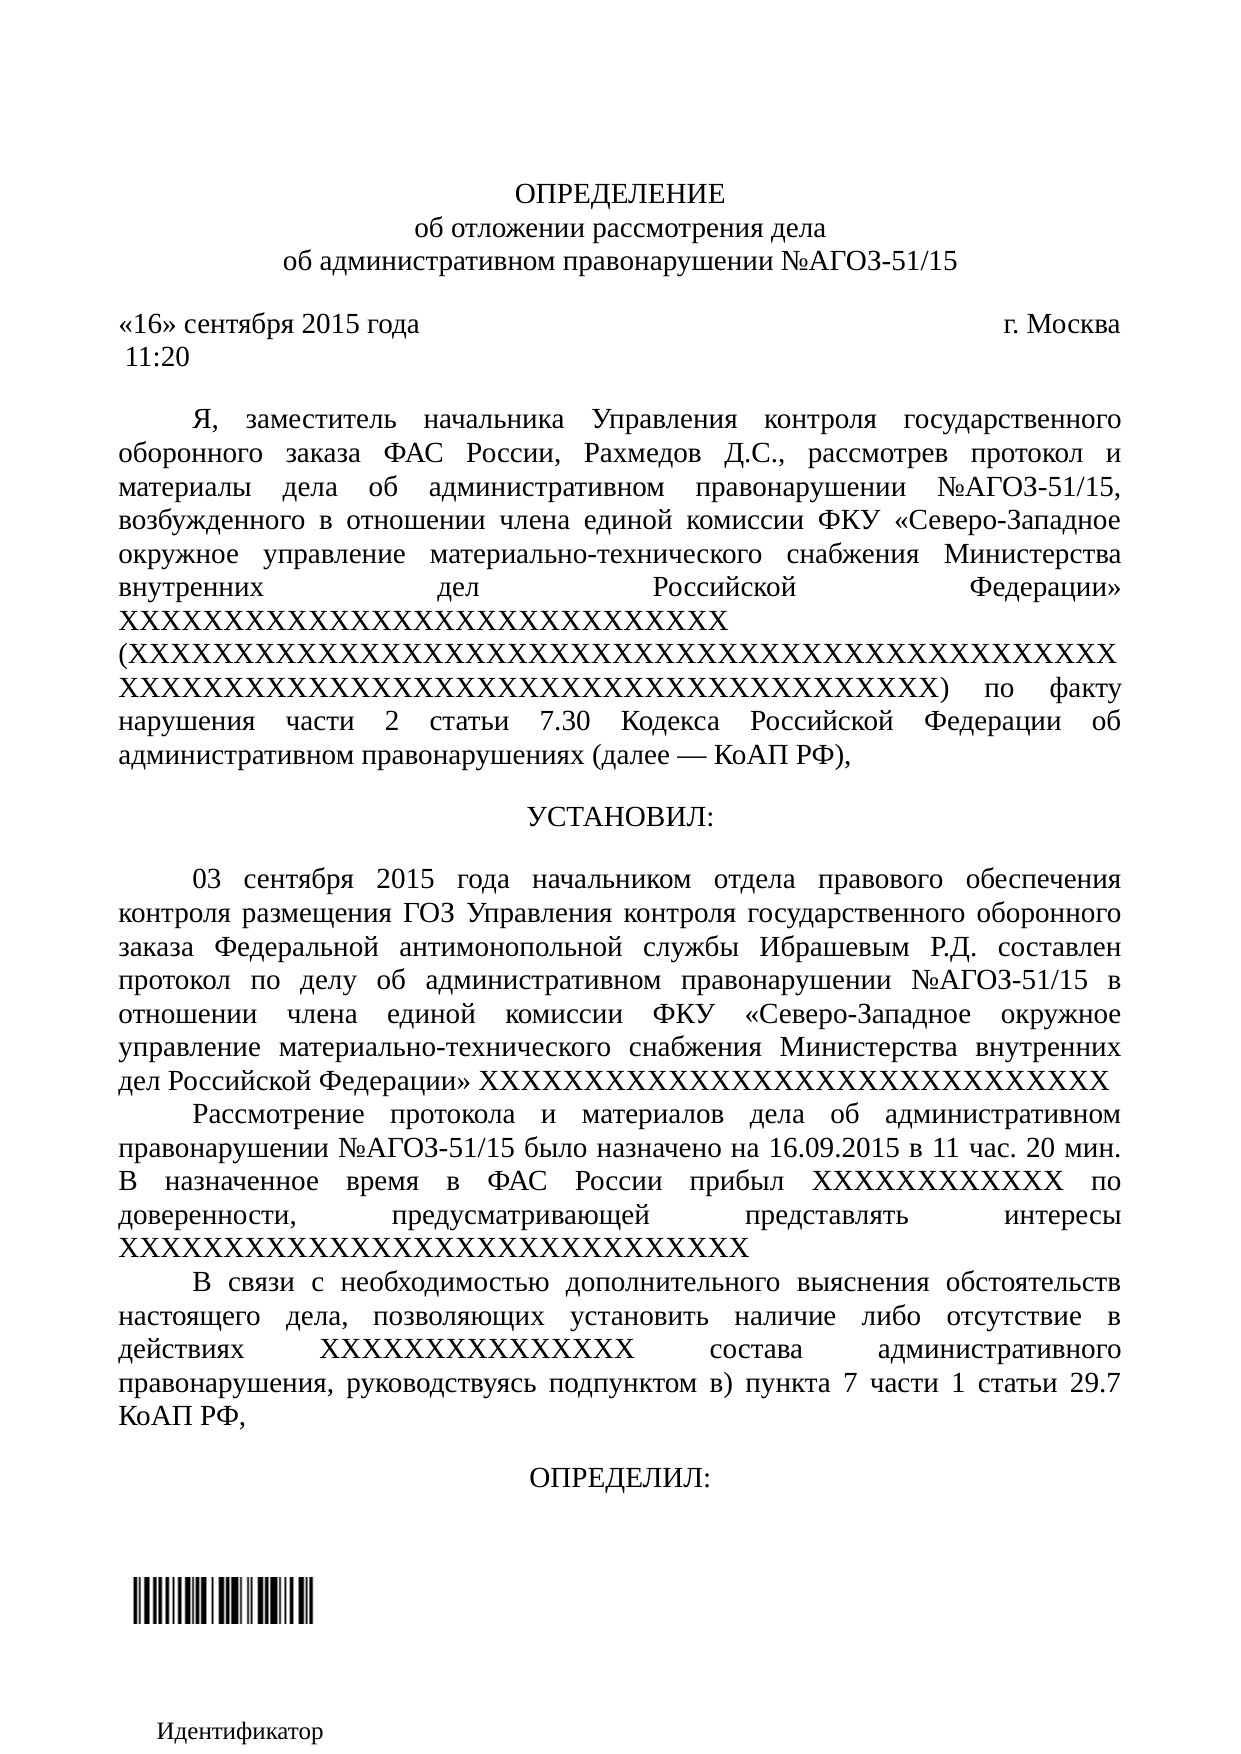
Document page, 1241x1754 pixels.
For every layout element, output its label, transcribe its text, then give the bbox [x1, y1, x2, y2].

text 03 сентября 2015 года начальником отдела правового обеспечения контроля размещения ГОЗ Управления контроля государственного оборонного заказа Федеральной антимонопольной службы Ибрашевым Р.Д. составлен протокол по делу об административном правонарушении №АГОЗ-51/15 в отношении члена единой комиссии ФКУ «Северо-Западное окружное управление материально-технического снабжения Министерства внутренних дел Российской Федерации» XXXXXXXXXXXXXXXXXXXXXXXXXXXXXX [118, 862, 1122, 1096]
table_header [610, 118, 1123, 176]
picture [118, 1577, 331, 1624]
text «16» сентября 2015 года г. Москва [118, 306, 1122, 339]
text В связи с необходимостью дополнительного выяснения обстоятельств настоящего дела, позволяющих установить наличие либо отсутствие в действиях XXXXXXXXXXXXXXX состава административного правонарушения, руководствуясь подпунктом в) пункта 7 части 1 статьи 29.7 КоАП РФ, [118, 1264, 1122, 1432]
text об отложении рассмотрения дела [118, 210, 1122, 243]
text УСТАНОВИЛ: [118, 799, 1122, 833]
table_header [118, 118, 610, 176]
text Я, заместитель начальника Управления контроля государственного оборонного заказа ФАС России, Рахмедов Д.С., рассмотрев протокол и материалы дела об административном правонарушении №АГОЗ-51/15, возбужденного в отношении члена единой комиссии ФКУ «Северо-Западное окружное управление материально-технического снабжения Министерства внутренних дел Российской Федерации» XXXXXXXXXXXXXXXXXXXXXXXXXXXXX (XXXXXXXXXXXXXXXXXXXXXXXXXXXXXXXXXXXXXXXXXXXXXXXXXXXXXXXXXXXXXXXXXXXXXXXXXXXXXXXXXXXXXX) по факту нарушения части 2 статьи 7.30 Кодекса Российской Федерации об административном правонарушениях (далее — КоАП РФ), [118, 402, 1122, 771]
text об административном правонарушении №АГОЗ-51/15 [118, 243, 1122, 277]
text 11:20 [118, 339, 1122, 373]
text Рассмотрение протокола и материалов дела об административном правонарушении №АГОЗ-51/15 было назначено на 16.09.2015 в 11 час. 20 мин. В назначенное время в ФАС России прибыл XXXXXXXXXXXX по доверенности, предусматривающей представлять интересы XXXXXXXXXXXXXXXXXXXXXXXXXXXXXX [118, 1096, 1122, 1264]
text ОПРЕДЕЛИЛ: [118, 1461, 1122, 1494]
text ОПРЕДЕЛЕНИЕ [118, 176, 1122, 210]
